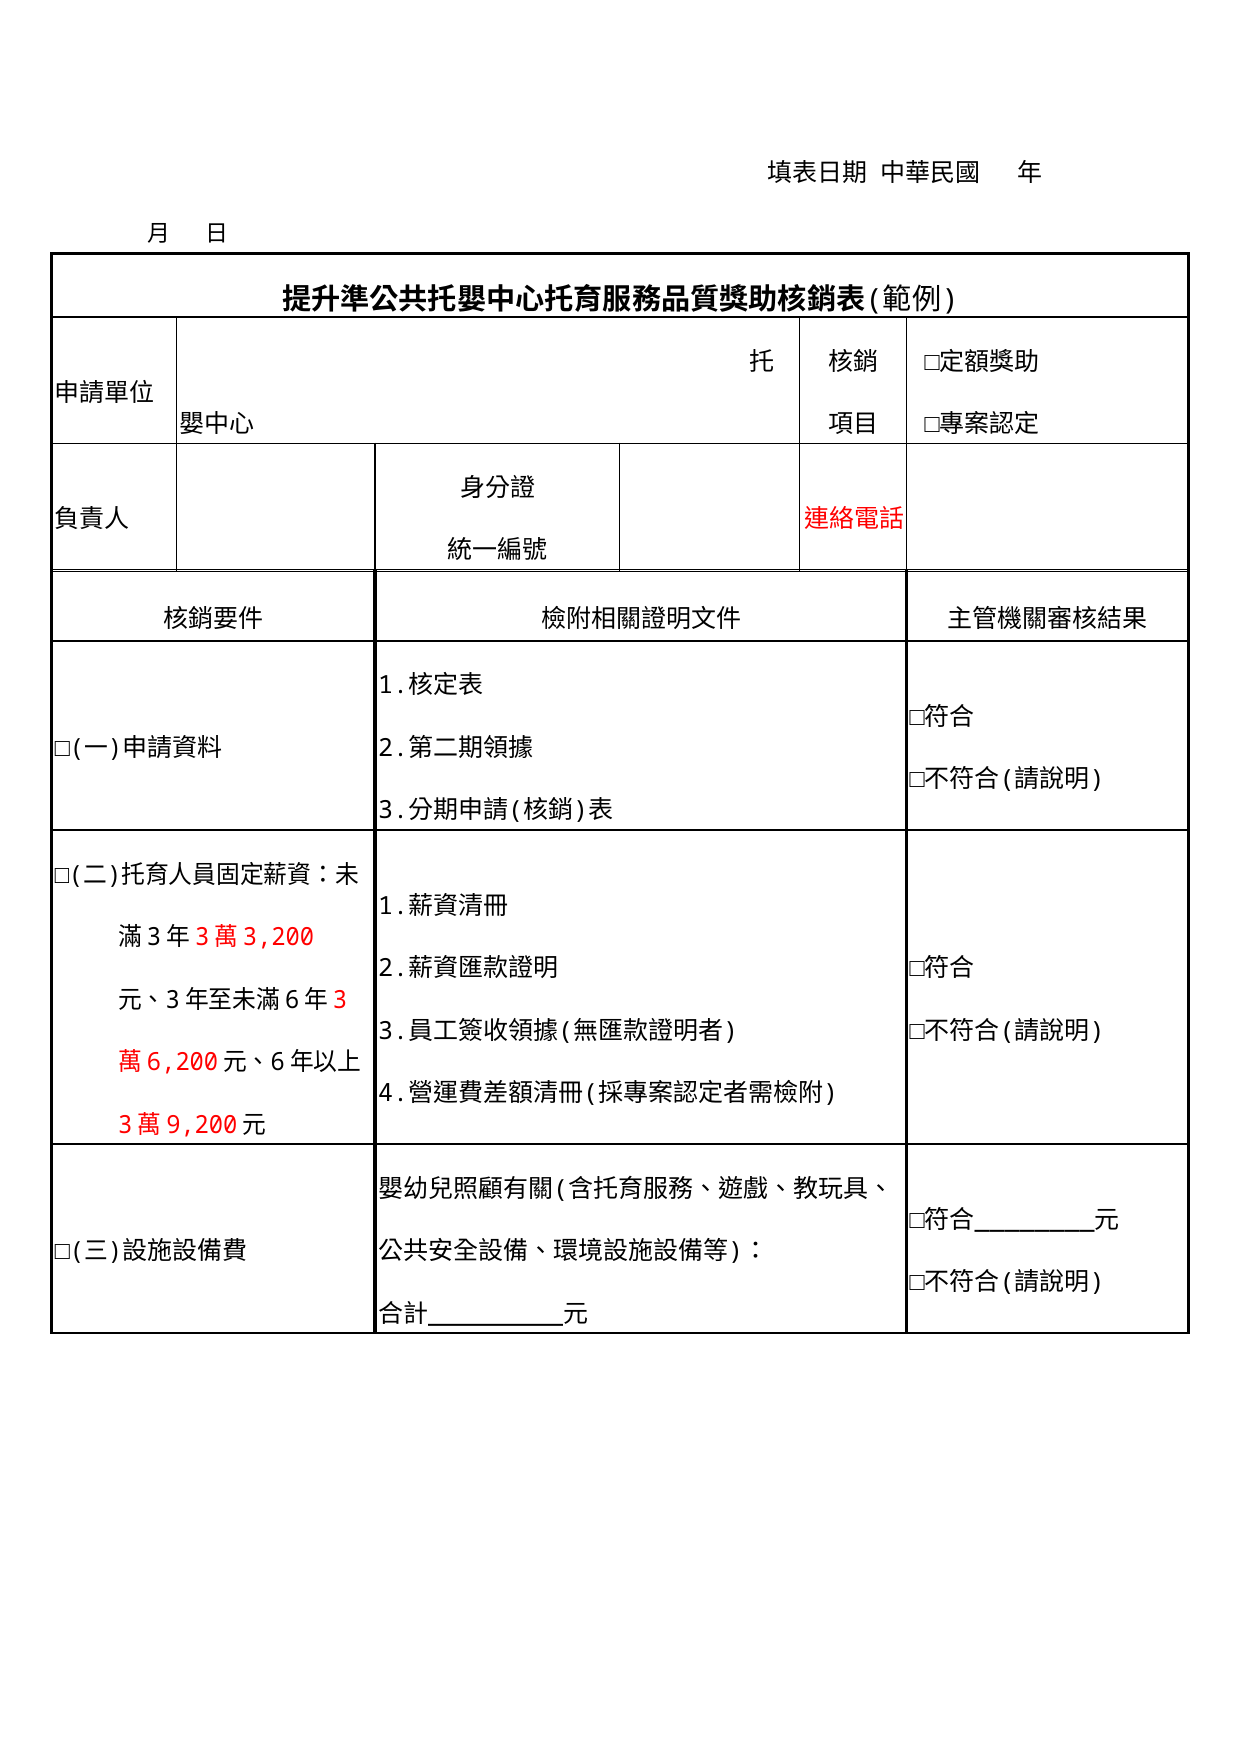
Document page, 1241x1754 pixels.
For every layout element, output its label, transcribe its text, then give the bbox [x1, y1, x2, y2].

table_header 提升準公共托嬰中心托育服務品質獎助核銷表(範例) [53, 255, 1187, 316]
table_cell 核銷要件 [53, 572, 373, 640]
table_cell [620, 444, 799, 569]
table_cell 1.薪資清冊 2.薪資匯款證明 3.員工簽收領據(無匯款證明者) 4.營運費差額清冊(採專案認定者需檢附) [377, 831, 905, 1143]
table_cell □符合 □不符合(請說明) [908, 642, 1187, 829]
table_cell 核銷 項目 [800, 318, 906, 443]
table_cell □(二)托育人員固定薪資：未滿3年3萬3,200元、3年至未滿6年3萬6,200元、6年以上3萬9,200元 [53, 831, 373, 1143]
table_cell 1.核定表 2.第二期領據 3.分期申請(核銷)表 [377, 642, 905, 829]
table_cell 檢附相關證明文件 [377, 572, 905, 640]
text 填表日期 中華民國 年 月 日 [148, 127, 1092, 252]
table_cell 托嬰中心 [177, 318, 799, 443]
table_cell □定額獎助 □專案認定 [907, 318, 1187, 443]
table_cell 身分證 統一編號 [376, 444, 619, 569]
table_cell □符合 □不符合(請說明) [908, 831, 1187, 1143]
table_cell 主管機關審核結果 [908, 572, 1187, 640]
table_cell [907, 444, 1187, 569]
table_cell 連絡電話 [800, 444, 906, 569]
table_cell □(一)申請資料 [53, 642, 373, 829]
table_cell 申請單位 [53, 318, 176, 443]
table_cell □(三)設施設備費 [53, 1145, 373, 1332]
table_cell □符合________元 □不符合(請說明) [908, 1145, 1187, 1332]
table_cell 嬰幼兒照顧有關(含托育服務、遊戲、教玩具、公共安全設備、環境設施設備等)： 合計_________元 [377, 1145, 905, 1332]
table_cell [177, 444, 374, 569]
table_cell 負責人 [53, 444, 176, 569]
